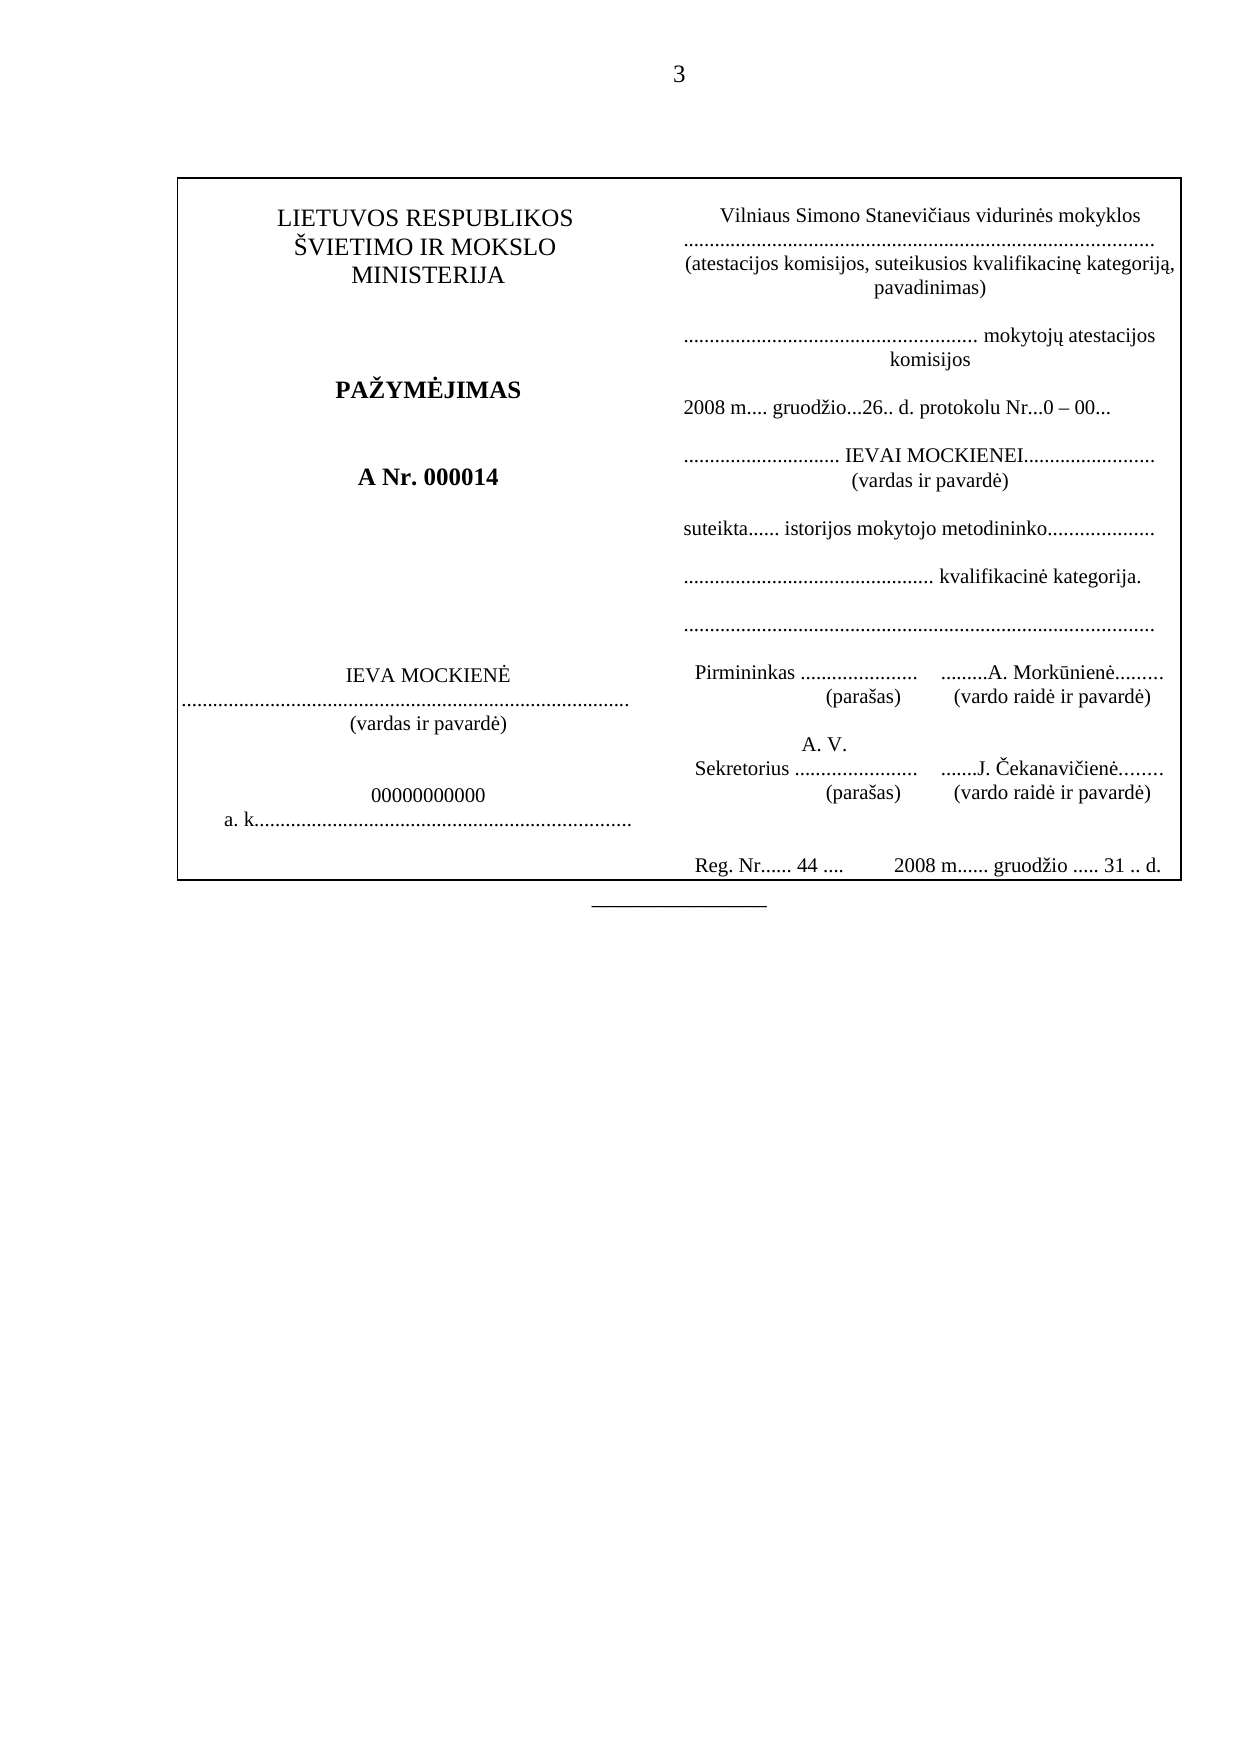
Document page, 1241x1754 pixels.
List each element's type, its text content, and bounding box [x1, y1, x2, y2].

text ______________ [177, 881, 1181, 910]
table_header LIETUVOS RESPUBLIKOS ŠVIETIMO IR MOKSLO MINISTERIJA PAŽYMĖJIMAS A Nr. 000014 IEVA MOCKIENĖ (vardas ir pavardė) 00000000000 a. k [675, 179, 679, 879]
table_header 2008 m...... gruodžio ..... 31 .. d. [883, 853, 1175, 877]
table_header .......J. Čekanavičienė [929, 756, 1175, 780]
table_header Reg. Nr...... 44 .... [683, 853, 883, 877]
table_header .........A. Morkūnienė [929, 660, 1175, 684]
table_header Vilniaus Simono Stanevičiaus vidurinės mokyklos . (atestacijos komisijos, suteikusios kvalifikacinę kategoriją, pavadinimas) . mokytojų atestacijos komisijos 2008 m.... gruodžio...26.. d. protokolu Nr...0 – 00... .............................. IEVAI MOCKIENEI (vardas ir pavardė) suteikta...... istorijos mokytojo metodininko . kvalifikacinė kategorija. ........................ A. V. [679, 179, 1180, 879]
table_cell (vardo raidė ir pavardė) [929, 684, 1175, 708]
table_cell (parašas) [683, 684, 929, 708]
table_cell (vardo raidė ir pavardė) [929, 780, 1175, 804]
table_header Pirmininkas [683, 660, 929, 684]
table_header Sekretorius [683, 756, 929, 780]
table_cell (parašas) [683, 780, 929, 804]
